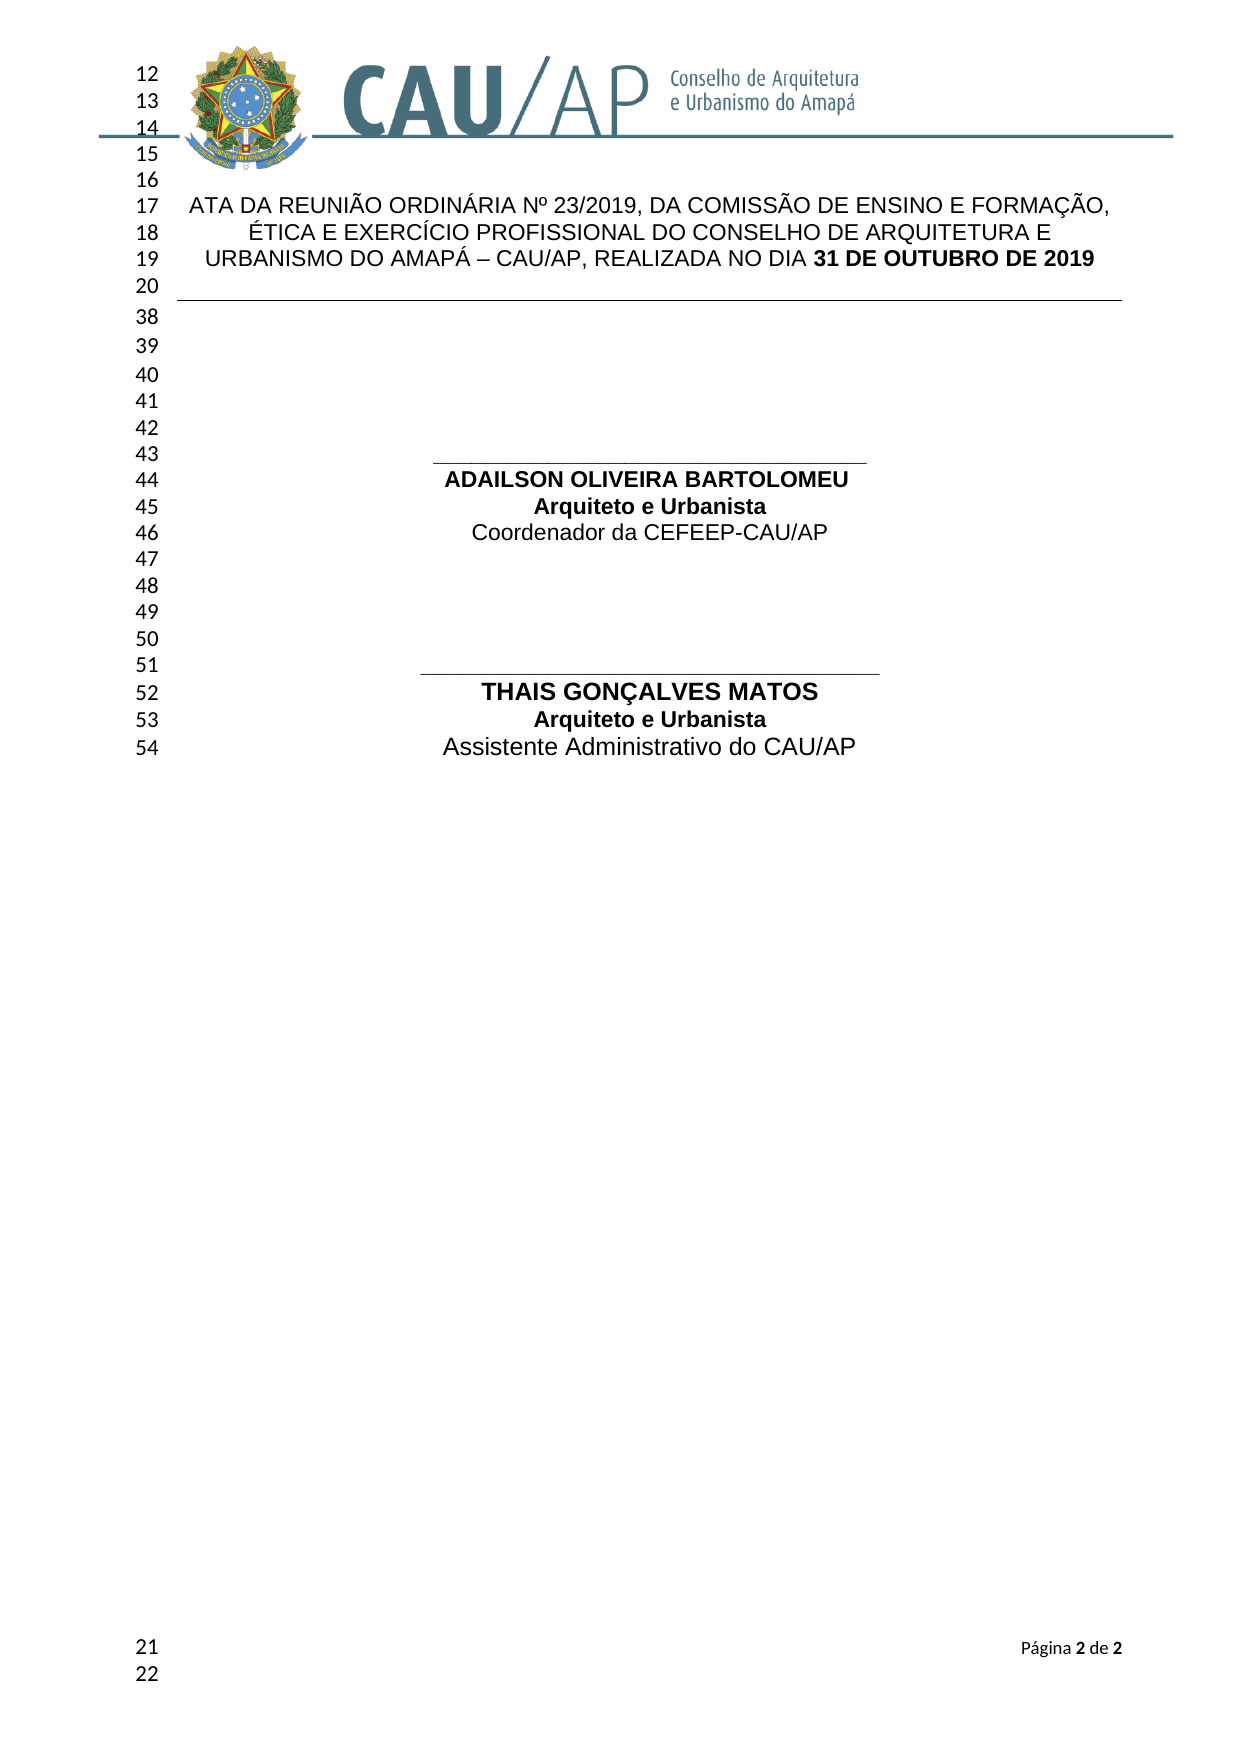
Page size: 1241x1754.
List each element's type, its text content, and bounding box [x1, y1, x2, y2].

text Arquiteto e Urbanista Coordenador da CEFEEP-CAU/AP [177, 493, 1122, 545]
text THAIS GONÇALVES MATOS [177, 677, 1122, 706]
text Arquiteto e Urbanista [177, 706, 1122, 732]
text ____________________________________ [177, 651, 1122, 677]
text ADAILSON OLIVEIRA BARTOLOMEU [177, 466, 1122, 493]
text Assistente Administrativo do CAU/AP [177, 732, 1122, 761]
text __________________________________ [177, 440, 1122, 466]
